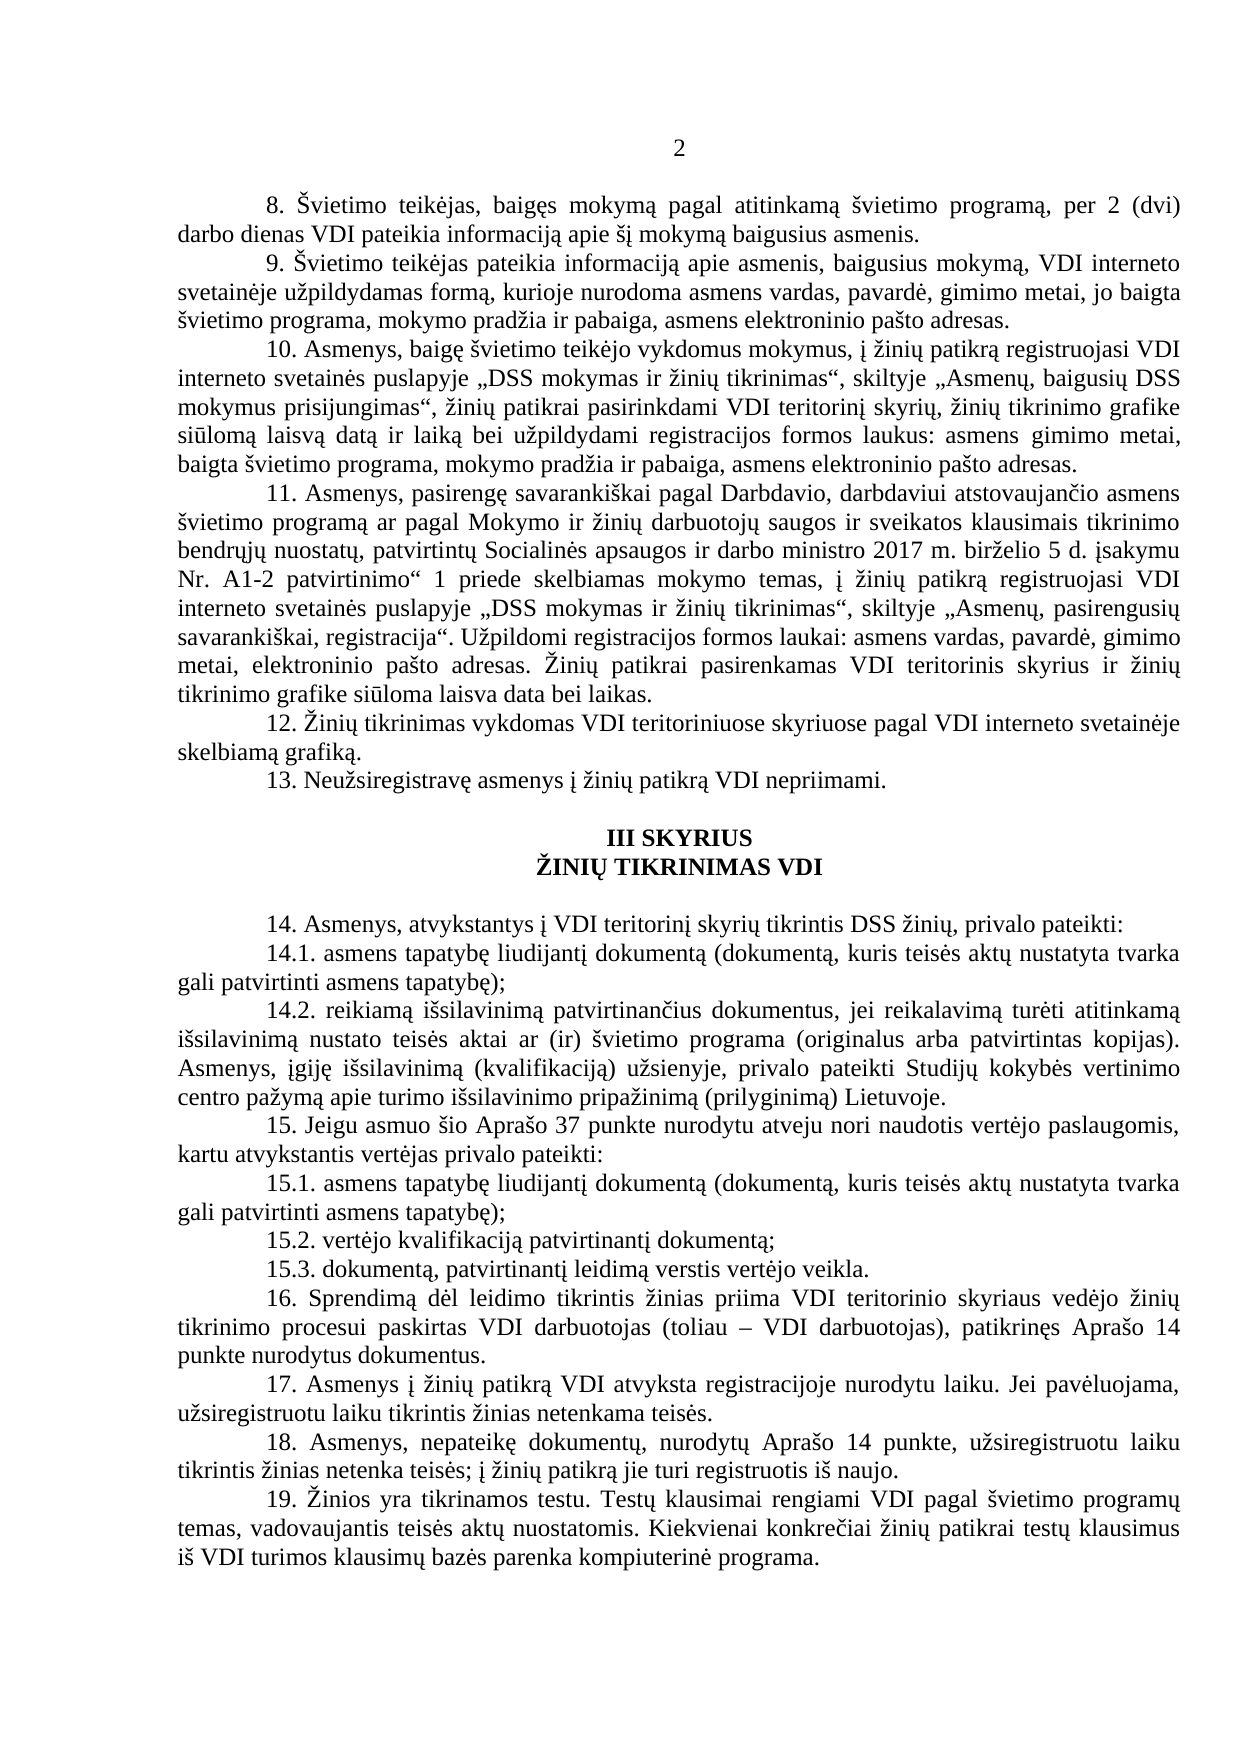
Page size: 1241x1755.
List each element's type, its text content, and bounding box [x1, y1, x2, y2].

text 19. Žinios yra tikrinamos testu. Testų klausimai rengiami VDI pagal švietimo programų temas, vadovaujantis teisės aktų nuostatomis. Kiekvienai konkrečiai žinių patikrai testų klausimus iš VDI turimos klausimų bazės parenka kompiuterinė programa. [177, 1484, 1181, 1570]
text 14.1. asmens tapatybę liudijantį dokumentą (dokumentą, kuris teisės aktų nustatyta tvarka gali patvirtinti asmens tapatybę); [177, 938, 1181, 995]
text 9. Švietimo teikėjas pateikia informaciją apie asmenis, baigusius mokymą, VDI interneto svetainėje užpildydamas formą, kurioje nurodoma asmens vardas, pavardė, gimimo metai, jo baigta švietimo programa, mokymo pradžia ir pabaiga, asmens elektroninio pašto adresas. [177, 248, 1181, 334]
text 15. Jeigu asmuo šio Aprašo 37 punkte nurodytu atveju nori naudotis vertėjo paslaugomis, kartu atvykstantis vertėjas privalo pateikti: [177, 1110, 1181, 1168]
text 11. Asmenys, pasirengę savarankiškai pagal Darbdavio, darbdaviui atstovaujančio asmens švietimo programą ar pagal Mokymo ir žinių darbuotojų saugos ir sveikatos klausimais tikrinimo bendrųjų nuostatų, patvirtintų Socialinės apsaugos ir darbo ministro 2017 m. birželio 5 d. įsakymu Nr. A1-2 patvirtinimo“ 1 priede skelbiamas mokymo temas, į žinių patikrą registruojasi VDI interneto svetainės puslapyje „DSS mokymas ir žinių tikrinimas“, skiltyje „Asmenų, pasirengusių savarankiškai, registracija“. Užpildomi registracijos formos laukai: asmens vardas, pavardė, gimimo metai, elektroninio pašto adresas. Žinių patikrai pasirenkamas VDI teritorinis skyrius ir žinių tikrinimo grafike siūloma laisva data bei laikas. [177, 478, 1181, 708]
text 13. Neužsiregistravę asmenys į žinių patikrą VDI nepriimami. [177, 765, 1181, 794]
text 12. Žinių tikrinimas vykdomas VDI teritoriniuose skyriuose pagal VDI interneto svetainėje skelbiamą grafiką. [177, 708, 1181, 765]
text 15.2. vertėjo kvalifikaciją patvirtinantį dokumentą; [177, 1225, 1181, 1254]
text 8. Švietimo teikėjas, baigęs mokymą pagal atitinkamą švietimo programą, per 2 (dvi) darbo dienas VDI pateikia informaciją apie šį mokymą baigusius asmenis. [177, 190, 1181, 248]
text ŽINIŲ TIKRINIMAS VDI [177, 852, 1181, 880]
text 14.2. reikiamą išsilavinimą patvirtinančius dokumentus, jei reikalavimą turėti atitinkamą išsilavinimą nustato teisės aktai ar (ir) švietimo programa (originalus arba patvirtintas kopijas). Asmenys, įgiję išsilavinimą (kvalifikaciją) užsienyje, privalo pateikti Studijų kokybės vertinimo centro pažymą apie turimo išsilavinimo pripažinimą (prilyginimą) Lietuvoje. [177, 995, 1181, 1110]
text 17. Asmenys į žinių patikrą VDI atvyksta registracijoje nurodytu laiku. Jei pavėluojama, užsiregistruotu laiku tikrintis žinias netenkama teisės. [177, 1369, 1181, 1427]
text 10. Asmenys, baigę švietimo teikėjo vykdomus mokymus, į žinių patikrą registruojasi VDI interneto svetainės puslapyje „DSS mokymas ir žinių tikrinimas“, skiltyje „Asmenų, baigusių DSS mokymus prisijungimas“, žinių patikrai pasirinkdami VDI teritorinį skyrių, žinių tikrinimo grafike siūlomą laisvą datą ir laiką bei užpildydami registracijos formos laukus: asmens gimimo metai, baigta švietimo programa, mokymo pradžia ir pabaiga, asmens elektroninio pašto adresas. [177, 334, 1181, 478]
text 18. Asmenys, nepateikę dokumentų, nurodytų Aprašo 14 punkte, užsiregistruotu laiku tikrintis žinias netenka teisės; į žinių patikrą jie turi registruotis iš naujo. [177, 1427, 1181, 1484]
text 14. Asmenys, atvykstantys į VDI teritorinį skyrių tikrintis DSS žinių, privalo pateikti: [177, 909, 1181, 938]
text 16. Sprendimą dėl leidimo tikrintis žinias priima VDI teritorinio skyriaus vedėjo žinių tikrinimo procesui paskirtas VDI darbuotojas (toliau – VDI darbuotojas), patikrinęs Aprašo 14 punkte nurodytus dokumentus. [177, 1283, 1181, 1369]
text 15.1. asmens tapatybę liudijantį dokumentą (dokumentą, kuris teisės aktų nustatyta tvarka gali patvirtinti asmens tapatybę); [177, 1168, 1181, 1225]
text 15.3. dokumentą, patvirtinantį leidimą verstis vertėjo veikla. [177, 1254, 1181, 1283]
text III SKYRIUS [177, 823, 1181, 852]
